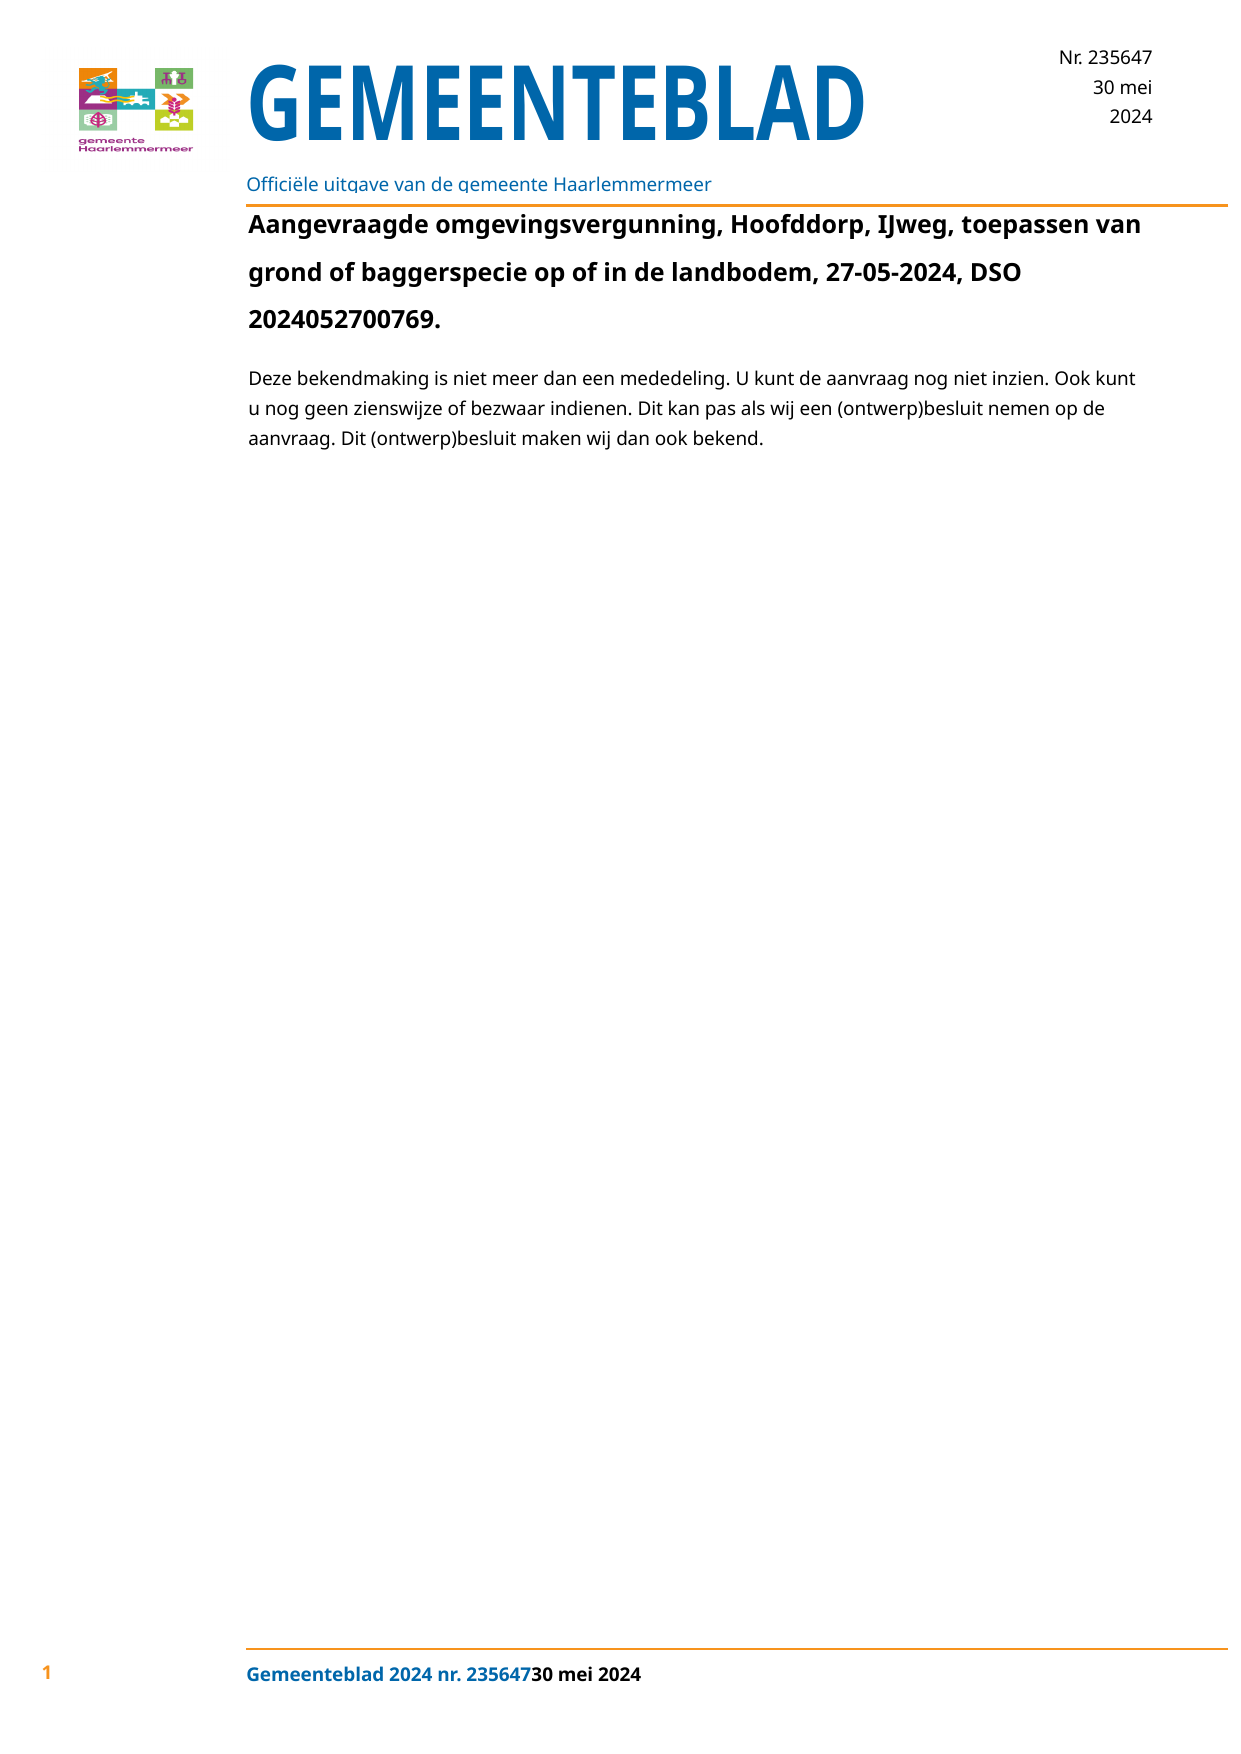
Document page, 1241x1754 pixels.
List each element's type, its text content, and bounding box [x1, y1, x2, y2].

text Aangevraagde omgevingsvergunning, Hoofddorp, IJweg, toepassen van grond of baggerspecie op of in de landbodem, 27-05-2024, DSO 2024052700769. [248, 207, 1152, 336]
picture [41, 47, 231, 172]
text Deze bekendmaking is niet meer dan een mededeling. U kunt de aanvraag nog niet inzien. Ook kunt u nog geen zienswijze of bezwaar indienen. Dit kan pas als wij een (ontwerp)besluit nemen op de aanvraag. Dit (ontwerp)besluit maken wij dan ook bekend. [248, 366, 1152, 450]
